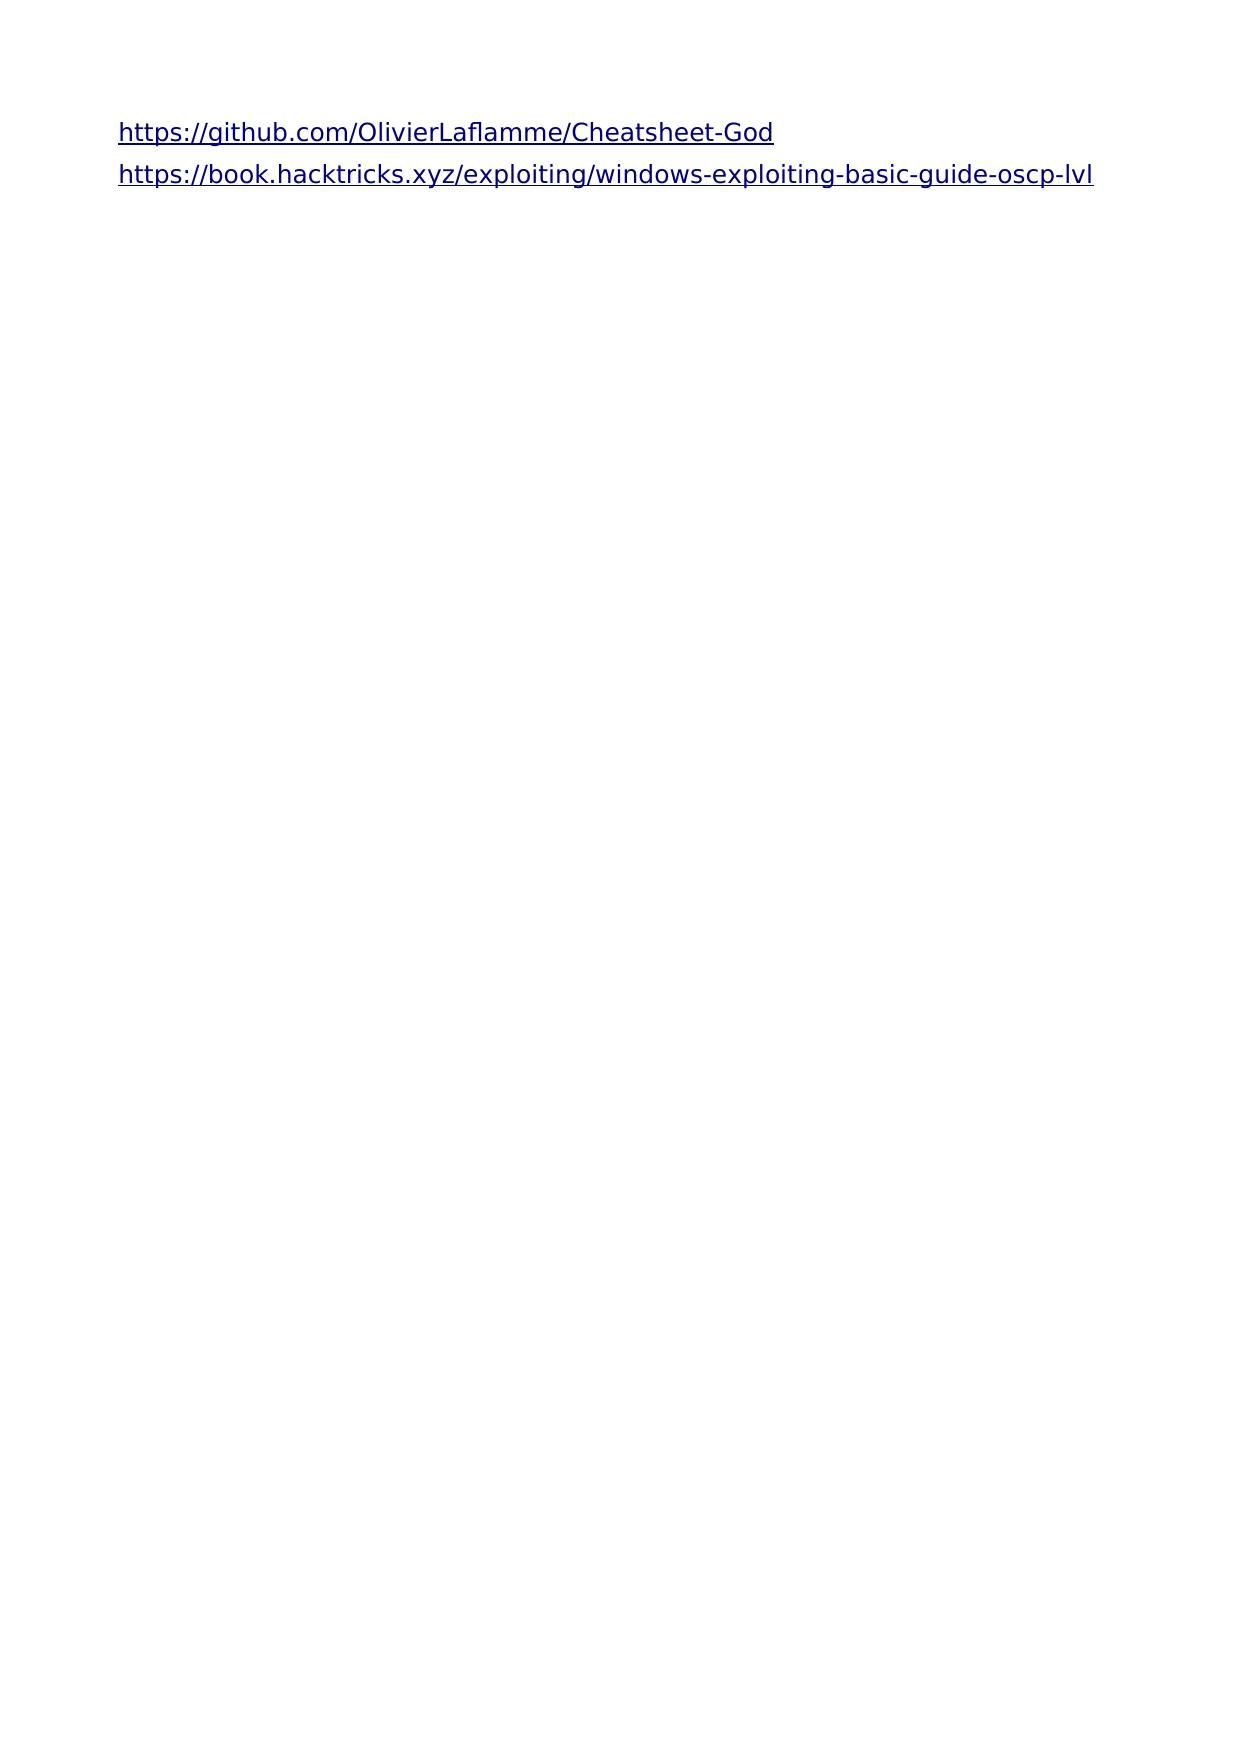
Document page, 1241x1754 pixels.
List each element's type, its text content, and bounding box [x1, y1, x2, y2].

text https://book.hacktricks.xyz/exploiting/windows-exploiting-basic-guide-oscp-lvl [118, 160, 1122, 189]
text https://github.com/OlivierLaflamme/Cheatsheet-God [118, 118, 1122, 147]
